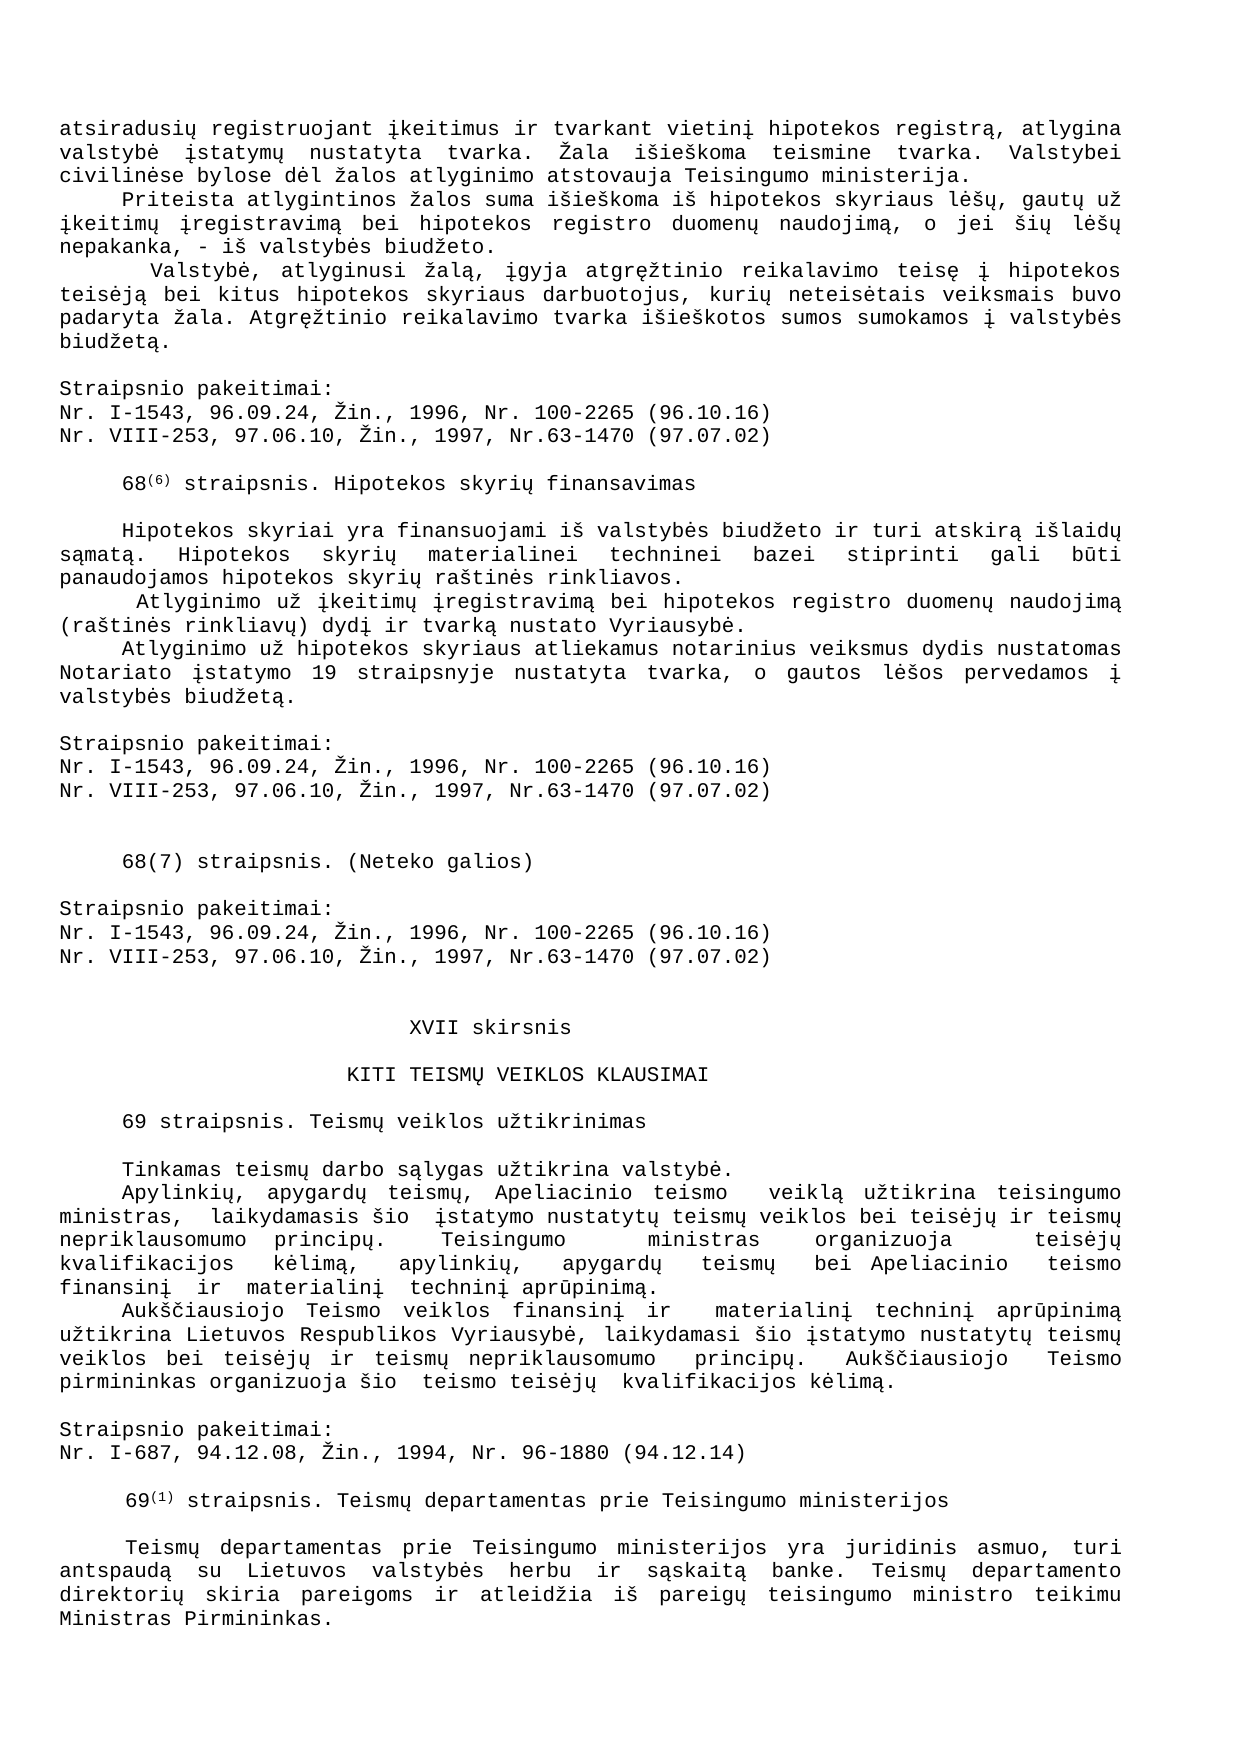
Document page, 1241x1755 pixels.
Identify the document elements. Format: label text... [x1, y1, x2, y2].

text Apylinkių, apygardų teismų, Apeliacinio teismo veiklą užtikrina teisingumo ministras, laikydamasis šio įstatymo nustatytų teismų veiklos bei teisėjų ir teismų nepriklausomumo principų. Teisingumo ministras organizuoja teisėjų kvalifikacijos kėlimą, apylinkių, apygardų teismų bei Apeliacinio teismo finansinį ir materialinį techninį aprūpinimą. [59, 1182, 1122, 1300]
text Nr. I-1543, 96.09.24, Žin., 1996, Nr. 100-2265 (96.10.16) [59, 402, 1122, 426]
text Nr. I-1543, 96.09.24, Žin., 1996, Nr. 100-2265 (96.10.16) [59, 922, 1122, 946]
text 69(1) straipsnis. Teismų departamentas prie Teisingumo ministerijos [59, 1489, 1122, 1513]
text Atlyginimo už įkeitimų įregistravimą bei hipotekos registro duomenų naudojimą (raštinės rinkliavų) dydį ir tvarką nustato Vyriausybė. [59, 591, 1122, 638]
text Straipsnio pakeitimai: [59, 378, 1122, 402]
text 68(7) straipsnis. (Neteko galios) [59, 851, 1122, 875]
text Straipsnio pakeitimai: [59, 898, 1122, 922]
text 68(6) straipsnis. Hipotekos skyrių finansavimas [59, 473, 1122, 496]
text Teismų departamentas prie Teisingumo ministerijos yra juridinis asmuo, turi antspaudą su Lietuvos valstybės herbu ir sąskaitą banke. Teismų departamento direktorių skiria pareigoms ir atleidžia iš pareigų teisingumo ministro teikimu Ministras Pirmininkas. [59, 1537, 1122, 1631]
text Priteista atlygintinos žalos suma išieškoma iš hipotekos skyriaus lėšų, gautų už įkeitimų įregistravimą bei hipotekos registro duomenų naudojimą, o jei šių lėšų nepakanka, - iš valstybės biudžeto. [59, 189, 1122, 260]
text atsiradusių registruojant įkeitimus ir tvarkant vietinį hipotekos registrą, atlygina valstybė įstatymų nustatyta tvarka. Žala išieškoma teismine tvarka. Valstybei civilinėse bylose dėl žalos atlyginimo atstovauja Teisingumo ministerija. [59, 118, 1122, 189]
text Nr. VIII-253, 97.06.10, Žin., 1997, Nr.63-1470 (97.07.02) [59, 426, 1122, 449]
text Hipotekos skyriai yra finansuojami iš valstybės biudžeto ir turi atskirą išlaidų sąmatą. Hipotekos skyrių materialinei techninei bazei stiprinti gali būti panaudojamos hipotekos skyrių raštinės rinkliavos. [59, 520, 1122, 591]
text Valstybė, atlyginusi žalą, įgyja atgręžtinio reikalavimo teisę į hipotekos teisėją bei kitus hipotekos skyriaus darbuotojus, kurių neteisėtais veiksmais buvo padaryta žala. Atgręžtinio reikalavimo tvarka išieškotos sumos sumokamos į valstybės biudžetą. [59, 260, 1122, 354]
text Nr. I-1543, 96.09.24, Žin., 1996, Nr. 100-2265 (96.10.16) [59, 757, 1122, 780]
text Straipsnio pakeitimai: [59, 1419, 1122, 1442]
text Aukščiausiojo Teismo veiklos finansinį ir materialinį techninį aprūpinimą užtikrina Lietuvos Respublikos Vyriausybė, laikydamasi šio įstatymo nustatytų teismų veiklos bei teisėjų ir teismų nepriklausomumo principų. Aukščiausiojo Teismo pirmininkas organizuoja šio teismo teisėjų kvalifikacijos kėlimą. [59, 1300, 1122, 1395]
text Nr. VIII-253, 97.06.10, Žin., 1997, Nr.63-1470 (97.07.02) [59, 780, 1122, 804]
text Atlyginimo už hipotekos skyriaus atliekamus notarinius veiksmus dydis nustatomas Notariato įstatymo 19 straipsnyje nustatyta tvarka, o gautos lėšos pervedamos į valstybės biudžetą. [59, 638, 1122, 709]
text XVII skirsnis [59, 1017, 1122, 1040]
text 69 straipsnis. Teismų veiklos užtikrinimas [59, 1111, 1122, 1135]
text Tinkamas teismų darbo sąlygas užtikrina valstybė. [59, 1158, 1122, 1182]
text Nr. I-687, 94.12.08, Žin., 1994, Nr. 96-1880 (94.12.14) [59, 1442, 1122, 1466]
text KITI TEISMŲ VEIKLOS KLAUSIMAI [59, 1064, 1122, 1088]
text Straipsnio pakeitimai: [59, 733, 1122, 757]
text Nr. VIII-253, 97.06.10, Žin., 1997, Nr.63-1470 (97.07.02) [59, 946, 1122, 969]
